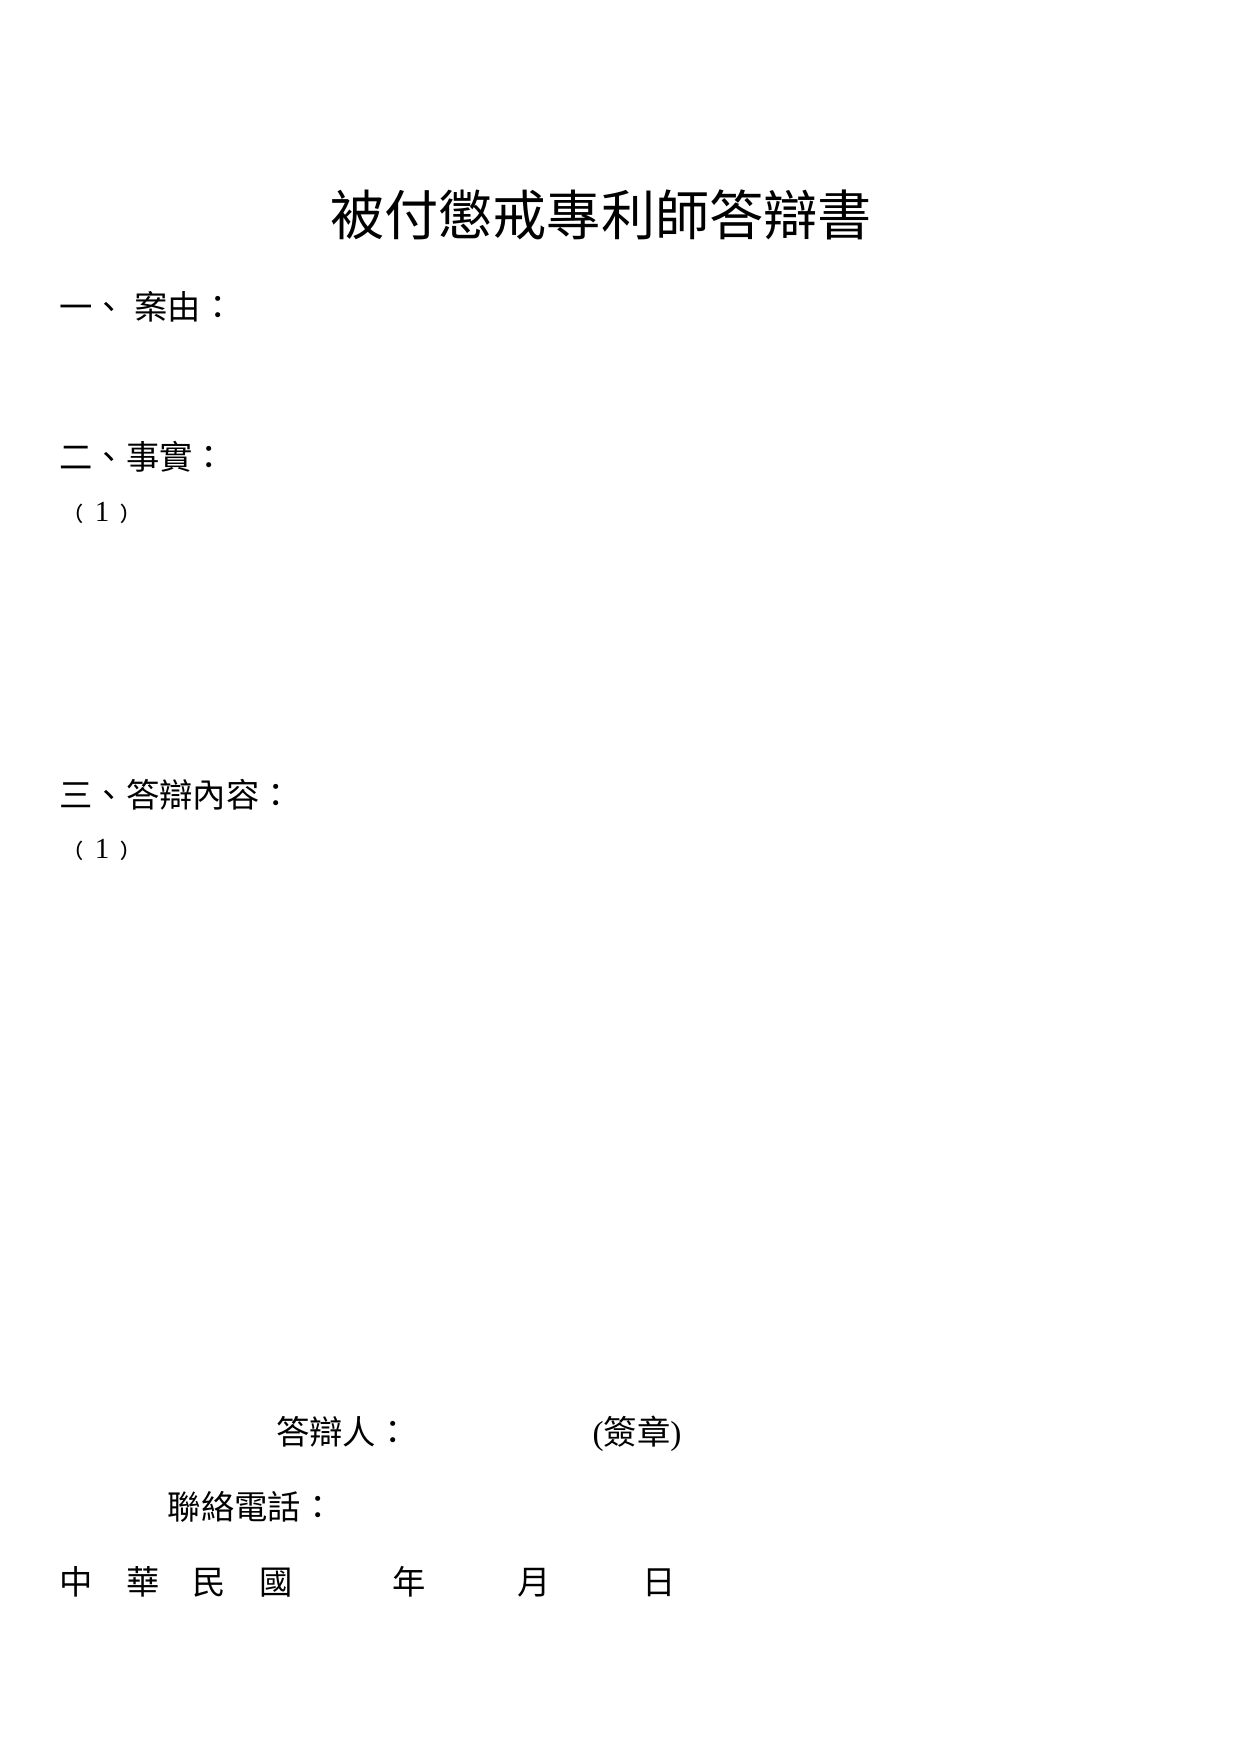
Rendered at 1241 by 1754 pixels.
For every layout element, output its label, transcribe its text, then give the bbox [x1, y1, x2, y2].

text 聯絡電話： [59, 1468, 1092, 1543]
list 案由： [59, 268, 1092, 343]
text 二、事實： [59, 418, 1092, 493]
text 三、答辯內容： [59, 755, 1092, 830]
text ﹙1﹚ [59, 493, 1092, 530]
text 答辯人： (簽章) [59, 1393, 1092, 1468]
text 中 華 民 國 年 月 日 [59, 1543, 1092, 1618]
text 被付懲戒專利師答辯書 [59, 155, 1092, 268]
text ﹙1﹚ [59, 830, 1092, 868]
